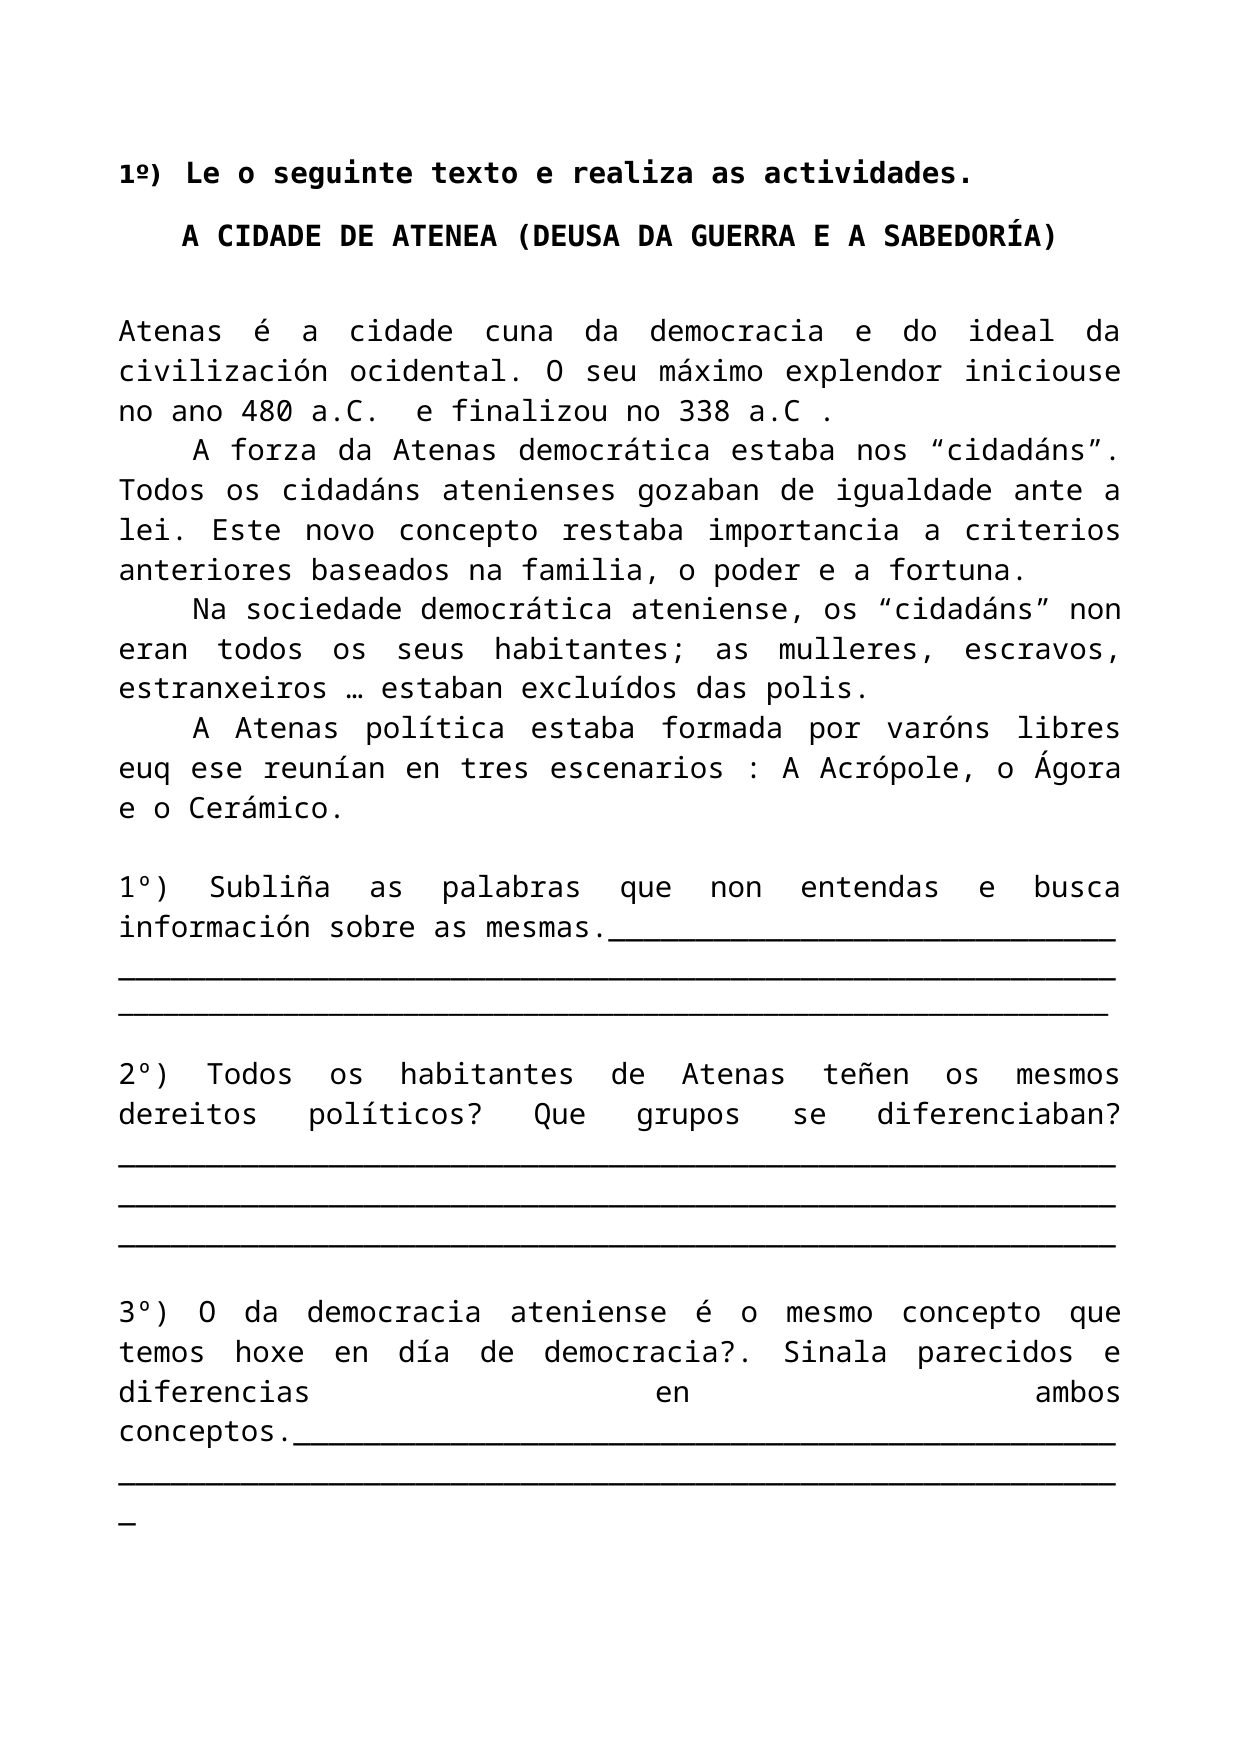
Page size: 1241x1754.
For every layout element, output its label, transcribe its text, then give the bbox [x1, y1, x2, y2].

text A Atenas política estaba formada por varóns libres euq ese reunían en tres escenarios : A Acrópole, o Ágora e o Cerámico. [118, 707, 1122, 827]
text A forza da Atenas democrática estaba nos “cidadáns”. Todos os cidadáns atenienses gozaban de igualdade ante a lei. Este novo concepto restaba importancia a criterios anteriores baseados na familia, o poder e a fortuna. [118, 430, 1122, 588]
text Na sociedade democrática ateniense, os “cidadáns” non eran todos os seus habitantes; as mulleres, escravos, estranxeiros … estaban excluídos das polis. [118, 588, 1122, 707]
text 1º) Le o seguinte texto e realiza as actividades. [118, 156, 1122, 190]
text A CIDADE DE ATENEA (DEUSA DA GUERRA E A SABEDORÍA) [118, 219, 1122, 253]
text __________________________________________________________________ 2º) Todos os habitantes de Atenas teñen os mesmos dereitos políticos? Que grupos se diferenciaban?___________________________________________________________________________________________________________________________________________________________________________ 3º) O da democracia ateniense é o mesmo concepto que temos hoxe en día de democracia?. Sinala parecidos e diferencias en ambos conceptos._________________________________________________________________________________________________________ [118, 985, 1122, 1609]
text 1º) Subliña as palabras que non entendas e busca información sobre as mesmas._____________________________ [118, 866, 1122, 946]
text _________________________________________________________ [118, 946, 1122, 985]
text Atenas é a cidade cuna da democracia e do ideal da civilización ocidental. O seu máximo explendor iniciouse no ano 480 a.C. e finalizou no 338 a.C . [118, 311, 1122, 430]
